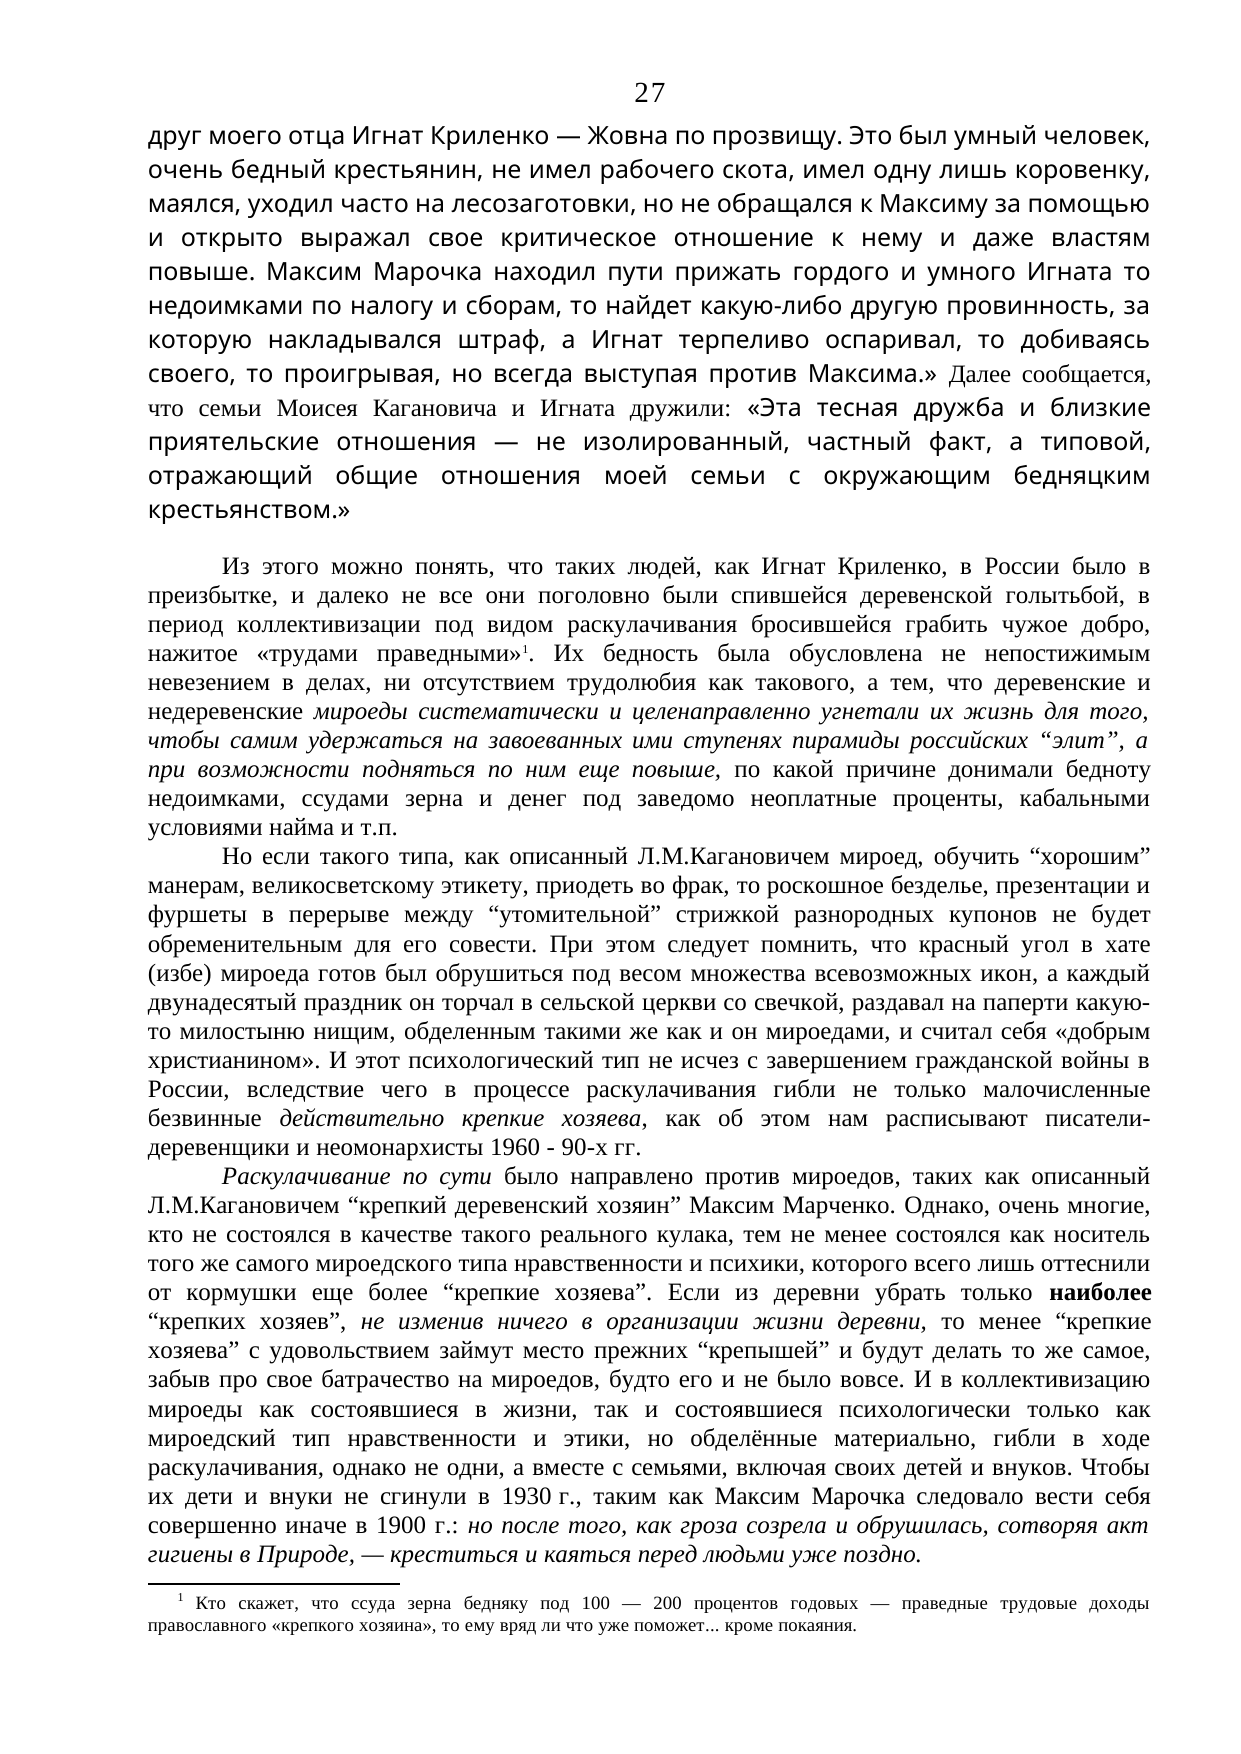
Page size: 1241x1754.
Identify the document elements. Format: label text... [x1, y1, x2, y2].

text Из этого можно понять, что таких людей, как Игнат Криленко, в России было в преизбытке, и далеко не все они поголовно были спившейся деревенской голытьбой, в период коллективизации под видом раскулачивания бросившейся грабить чужое добро, нажитое «трудами праведными». Их бедность была обусловлена не непостижимым невезением в делах, ни отсутствием трудолюбия как такового, а тем, что деревенские и недеревенские мироеды систематически и целенаправленно угнетали их жизнь для того, чтобы самим удержаться на завоеванных ими ступенях пирамиды российских “элит”, а при возможности подняться по ним еще повыше, по какой причине донимали бедноту недоимками, ссудами зерна и денег под заведомо неоплатные проценты, кабальными условиями найма и т.п. [148, 551, 1152, 841]
text Раскулачивание по сути было направлено против мироедов, таких как описанный Л.М.Кагановичем “крепкий деревенский хозяин” Максим Марченко. Однако, очень многие, кто не состоялся в качестве такого реального кулака, тем не менее состоялся как носитель того же самого мироедского типа нравственности и психики, которого всего лишь оттеснили от кормушки еще более “крепкие хозяева”. Если из деревни убрать только наиболее “крепких хозяев”, не изменив ничего в организации жизни деревни, то менее “крепкие хозяева” с удовольствием займут место прежних “крепышей” и будут делать то же самое, забыв про свое батрачество на мироедов, будто его и не было вовсе. И в коллективизацию мироеды как состоявшиеся в жизни, так и состоявшиеся психологически только как мироедский тип нравственности и этики, но обделённые материально, гибли в ходе раскулачивания, однако не одни, а вместе с семьями, включая своих детей и внуков. Чтобы их дети и внуки не сгинули в 1930 г., таким как Максим Марочка следовало вести себя совершенно иначе в 1900 г.: но после того, как гроза созрела и обрушилась, сотворяя акт гигиены в Природе, — креститься и каяться перед людьми уже поздно. [148, 1161, 1152, 1568]
text друг моего отца Игнат Криленко — Жовна по прозвищу. Это был умный человек, очень бедный крестьянин, не имел рабочего скота, имел одну лишь коровенку, маялся, уходил часто на лесозаготовки, но не обращался к Максиму за помощью и открыто выражал свое критическое отношение к нему и даже властям повыше. Максим Марочка находил пути прижать гордого и умного Игната то недоимками по налогу и сборам, то найдет какую-либо другую провинность, за которую накладывался штраф, а Игнат терпеливо оспаривал, то добиваясь своего, то проигрывая, но всегда выступая против Максима.» Далее сообщается, что семьи Моисея Кагановича и Игната дружили: «Эта тесная дружба и близкие приятельские отношения — не изолированный, частный факт, а типовой, отражающий общие отношения моей семьи с окружающим бедняцким крестьянством.» [148, 118, 1152, 526]
text Кто скажет, что ссуда зерна бедняку под 100 — 200 процентов годовых — праведные трудовые доходы православного «крепкого хозяина», то ему вряд ли что уже поможет... кроме покаяния. [148, 1590, 1152, 1636]
text Но если такого типа, как описанный Л.М.Кагановичем мироед, обучить “хорошим” манерам, великосветскому этикету, приодеть во фрак, то роскошное безделье, презентации и фуршеты в перерыве между “утомительной” стрижкой разнородных купонов не будет обременительным для его совести. При этом следует помнить, что красный угол в хате (избе) мироеда готов был обрушиться под весом множества всевозможных икон, а каждый двунадесятый праздник он торчал в сельской церкви со свечкой, раздавал на паперти какую-то милостыню нищим, обделенным такими же как и он мироедами, и считал себя «добрым христианином». И этот психологический тип не исчез с завершением гражданской войны в России, вследствие чего в процессе раскулачивания гибли не только малочисленные безвинные действительно крепкие хозяева, как об этом нам расписывают писатели-деревенщики и неомонархисты 1960 - 90‑х гг. [148, 841, 1152, 1161]
